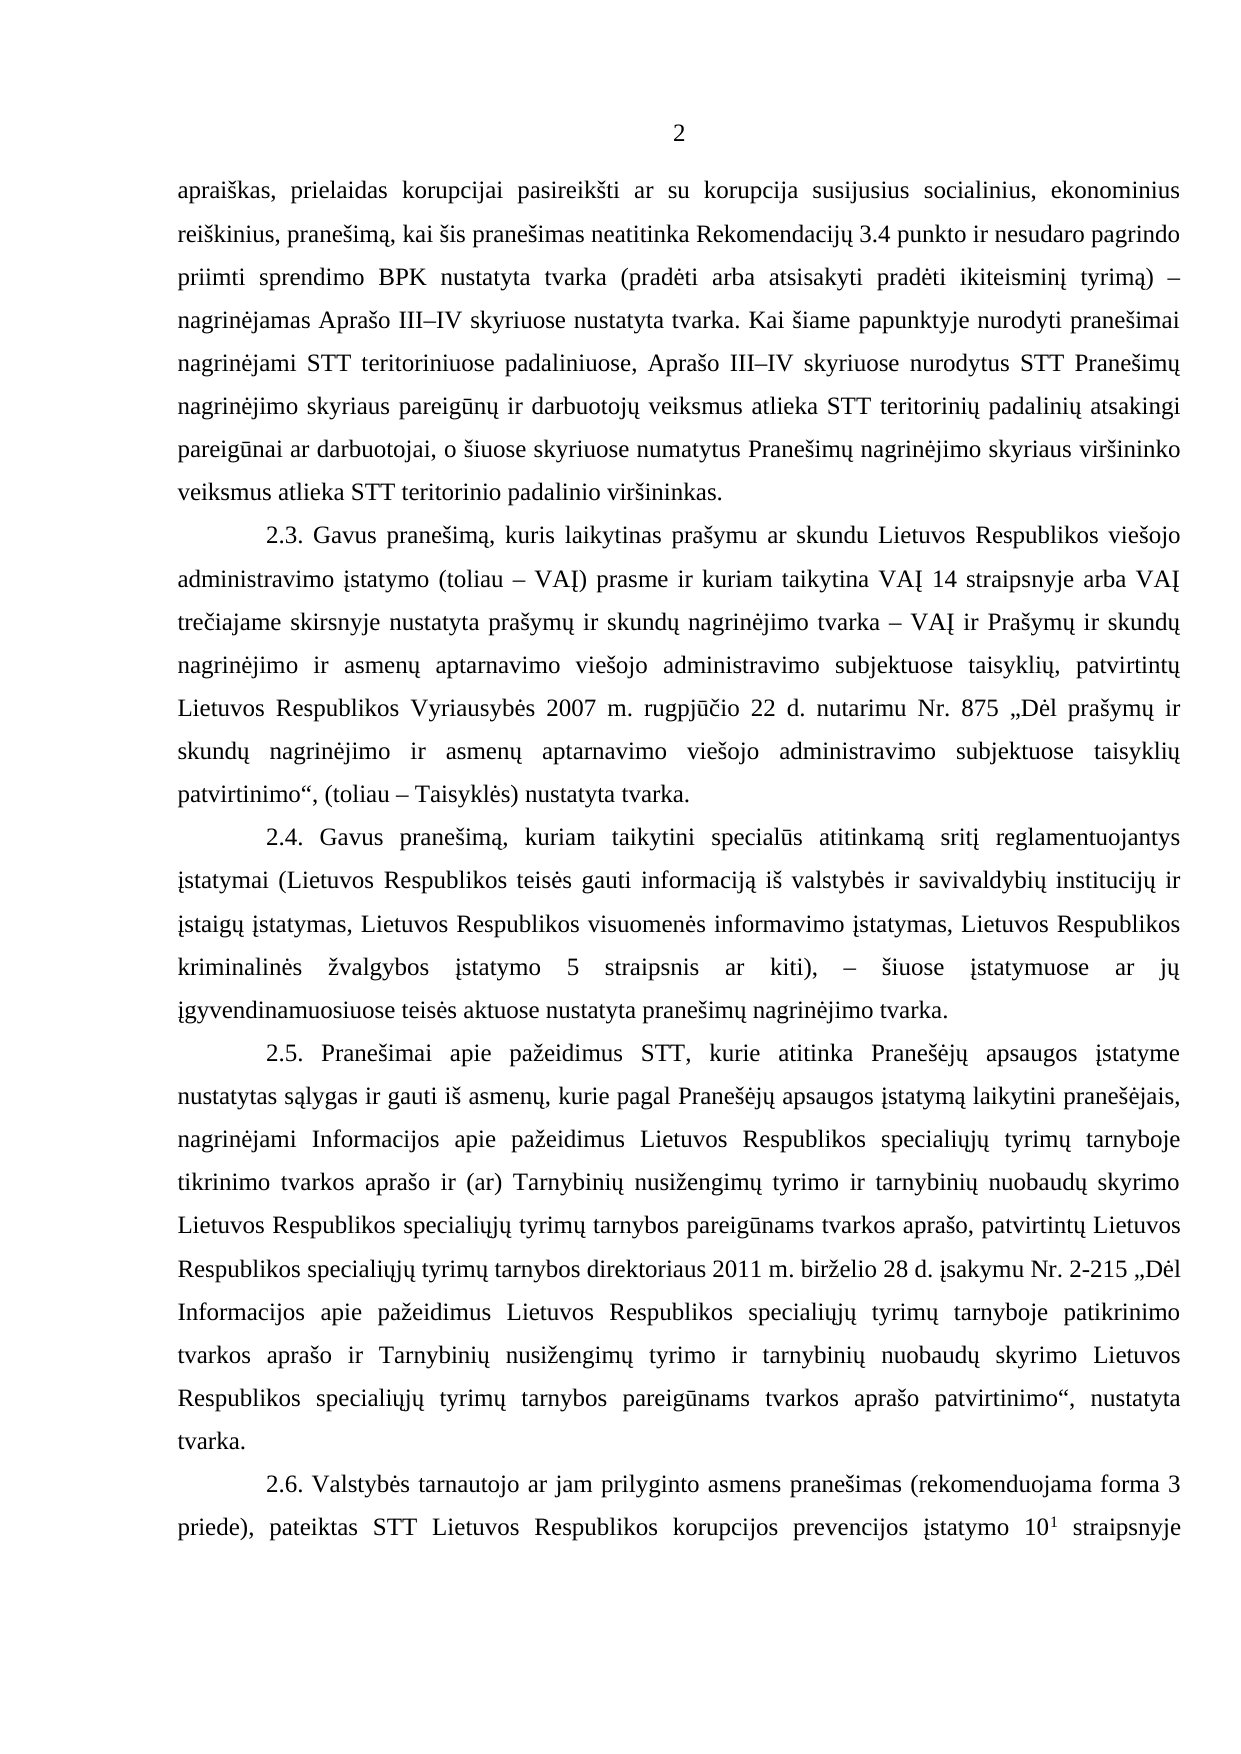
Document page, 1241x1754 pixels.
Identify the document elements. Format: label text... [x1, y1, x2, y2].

text 2.6. Valstybės tarnautojo ar jam prilyginto asmens pranešimas (rekomenduojama forma 3 priede), pateiktas STT Lietuvos Respublikos korupcijos prevencijos įstatymo 101 straipsnyje [177, 1469, 1181, 1541]
text 2.4. Gavus pranešimą, kuriam taikytini specialūs atitinkamą sritį reglamentuojantys įstatymai (Lietuvos Respublikos teisės gauti informaciją iš valstybės ir savivaldybių institucijų ir įstaigų įstatymas, Lietuvos Respublikos visuomenės informavimo įstatymas, Lietuvos Respublikos kriminalinės žvalgybos įstatymo 5 straipsnis ar kiti), – šiuose įstatymuose ar jų įgyvendinamuosiuose teisės aktuose nustatyta pranešimų nagrinėjimo tvarka. [177, 822, 1181, 1024]
text 2.3. Gavus pranešimą, kuris laikytinas prašymu ar skundu Lietuvos Respublikos viešojo administravimo įstatymo (toliau – VAĮ) prasme ir kuriam taikytina VAĮ 14 straipsnyje arba VAĮ trečiajame skirsnyje nustatyta prašymų ir skundų nagrinėjimo tvarka – VAĮ ir Prašymų ir skundų nagrinėjimo ir asmenų aptarnavimo viešojo administravimo subjektuose taisyklių, patvirtintų Lietuvos Respublikos Vyriausybės 2007 m. rugpjūčio 22 d. nutarimu Nr. 875 „Dėl prašymų ir skundų nagrinėjimo ir asmenų aptarnavimo viešojo administravimo subjektuose taisyklių patvirtinimo“, (toliau – Taisyklės) nustatyta tvarka. [177, 521, 1181, 808]
text apraiškas, prielaidas korupcijai pasireikšti ar su korupcija susijusius socialinius, ekonominius reiškinius, pranešimą, kai šis pranešimas neatitinka Rekomendacijų 3.4 punkto ir nesudaro pagrindo priimti sprendimo BPK nustatyta tvarka (pradėti arba atsisakyti pradėti ikiteisminį tyrimą) – nagrinėjamas Aprašo III–IV skyriuose nustatyta tvarka. Kai šiame papunktyje nurodyti pranešimai nagrinėjami STT teritoriniuose padaliniuose, Aprašo III–IV skyriuose nurodytus STT Pranešimų nagrinėjimo skyriaus pareigūnų ir darbuotojų veiksmus atlieka STT teritorinių padalinių atsakingi pareigūnai ar darbuotojai, o šiuose skyriuose numatytus Pranešimų nagrinėjimo skyriaus viršininko veiksmus atlieka STT teritorinio padalinio viršininkas. [177, 176, 1181, 506]
text 2.5. Pranešimai apie pažeidimus STT, kurie atitinka Pranešėjų apsaugos įstatyme nustatytas sąlygas ir gauti iš asmenų, kurie pagal Pranešėjų apsaugos įstatymą laikytini pranešėjais, nagrinėjami Informacijos apie pažeidimus Lietuvos Respublikos specialiųjų tyrimų tarnyboje tikrinimo tvarkos aprašo ir (ar) Tarnybinių nusižengimų tyrimo ir tarnybinių nuobaudų skyrimo Lietuvos Respublikos specialiųjų tyrimų tarnybos pareigūnams tvarkos aprašo, patvirtintų Lietuvos Respublikos specialiųjų tyrimų tarnybos direktoriaus 2011 m. birželio 28 d. įsakymu Nr. 2-215 „Dėl Informacijos apie pažeidimus Lietuvos Respublikos specialiųjų tyrimų tarnyboje patikrinimo tvarkos aprašo ir Tarnybinių nusižengimų tyrimo ir tarnybinių nuobaudų skyrimo Lietuvos Respublikos specialiųjų tyrimų tarnybos pareigūnams tvarkos aprašo patvirtinimo“, nustatyta tvarka. [177, 1038, 1181, 1455]
